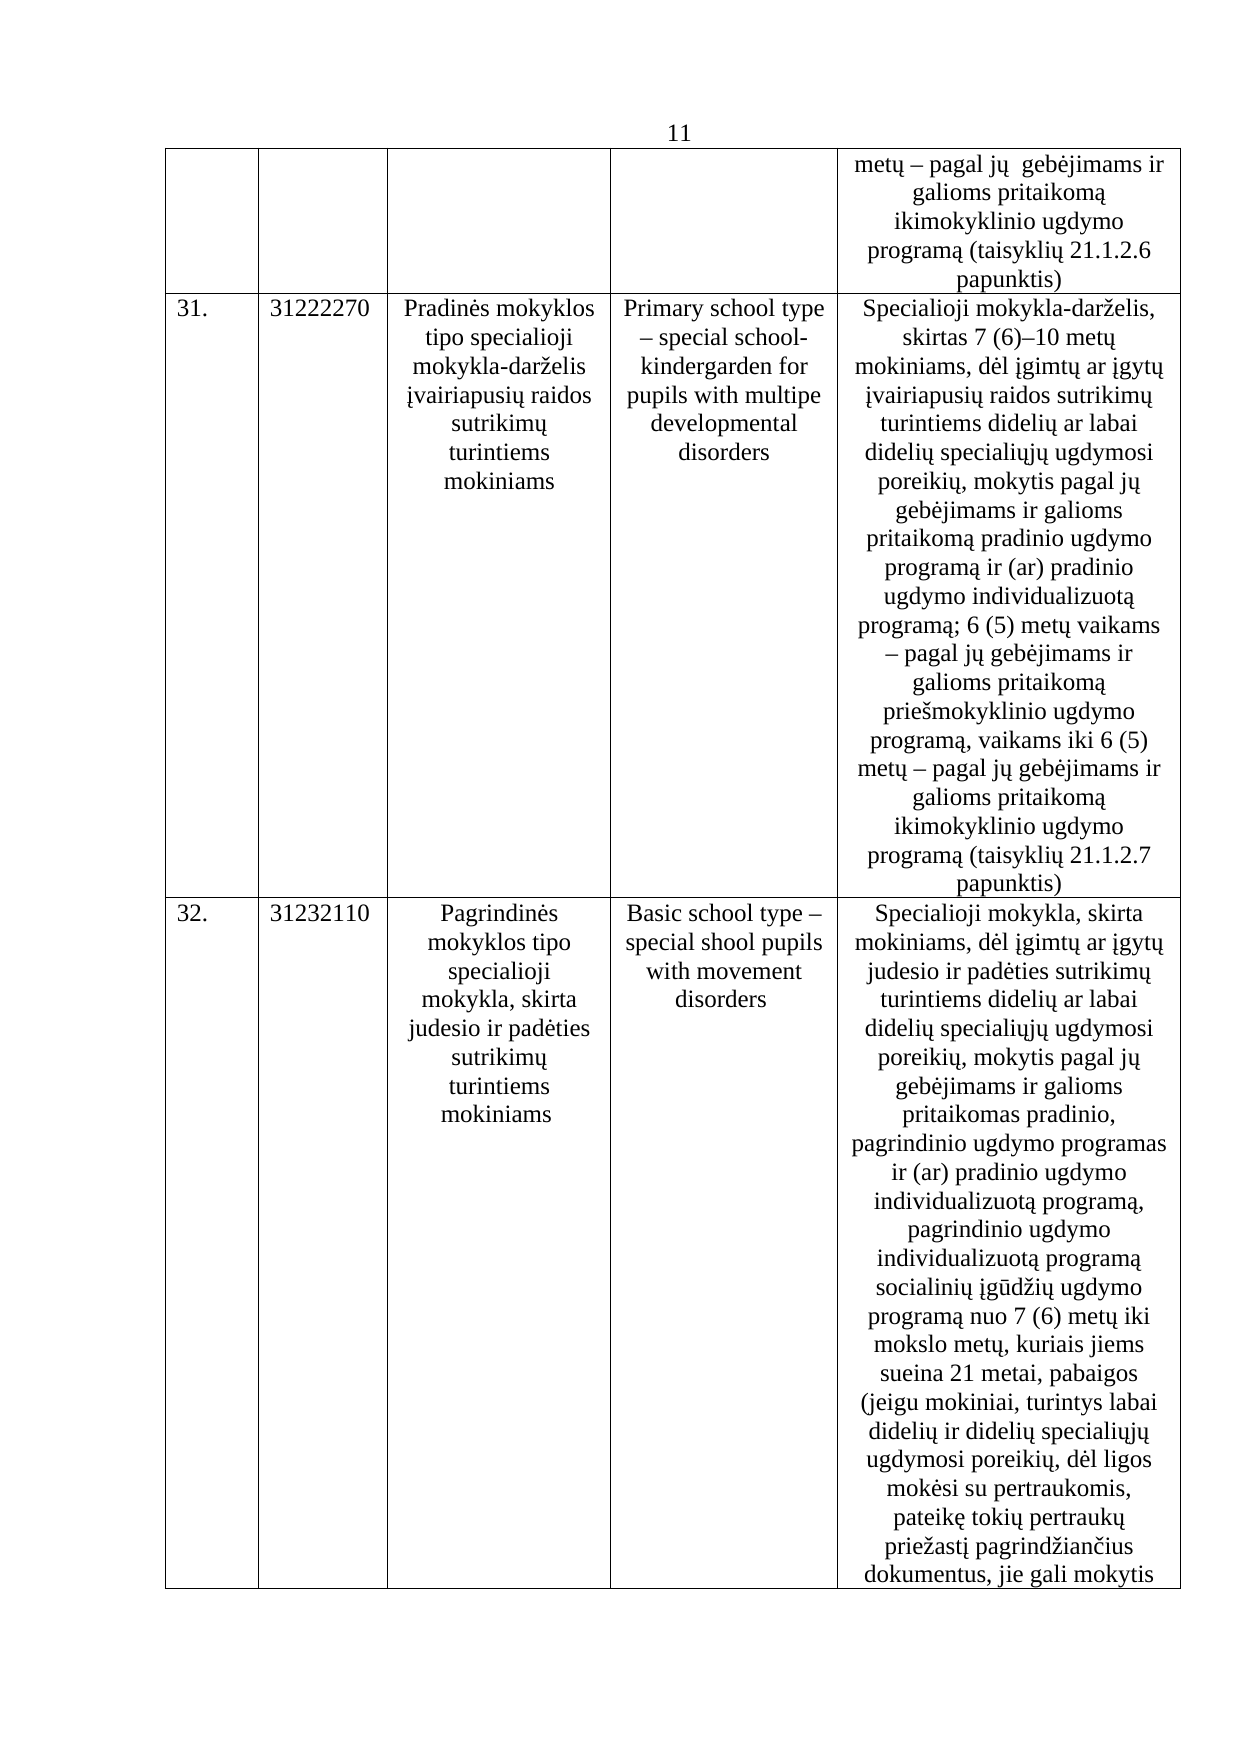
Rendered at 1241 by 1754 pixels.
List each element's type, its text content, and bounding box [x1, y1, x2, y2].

table_cell 31222270 [259, 294, 387, 897]
table_cell Pagrindinės mokyklos tipo specialioji mokykla, skirta judesio ir padėties sutrikimų turintiems mokiniams [388, 898, 610, 1588]
table_cell Primary school type – special school-kindergarden for pupils with multipe developmental disorders [611, 294, 837, 897]
table_cell Specialioji mokykla, skirta mokiniams, dėl įgimtų ar įgytų judesio ir padėties sutrikimų turintiems didelių ar labai didelių specialiųjų ugdymosi poreikių, mokytis pagal jų gebėjimams ir galioms pritaikomas pradinio, pagrindinio ugdymo programas ir (ar) pradinio ugdymo individualizuotą programą, pagrindinio ugdymo individualizuotą programą socialinių įgūdžių ugdymo programą nuo 7 (6) metų iki mokslo metų, kuriais jiems sueina 21 metai, pabaigos (jeigu mokiniai, turintys labai didelių ir didelių specialiųjų ugdymosi poreikių, dėl ligos mokėsi su pertraukomis, pateikę tokių pertraukų priežastį pagrindžiančius dokumentus, jie gali mokytis [838, 898, 1180, 1588]
table_cell Specialioji mokykla-darželis, skirtas 7 (6)–10 metų mokiniams, dėl įgimtų ar įgytų įvairiapusių raidos sutrikimų turintiems didelių ar labai didelių specialiųjų ugdymosi poreikių, mokytis pagal jų gebėjimams ir galioms pritaikomą pradinio ugdymo programą ir (ar) pradinio ugdymo individualizuotą programą; 6 (5) metų vaikams – pagal jų gebėjimams ir galioms pritaikomą priešmokyklinio ugdymo programą, vaikams iki 6 (5) metų – pagal jų gebėjimams ir galioms pritaikomą ikimokyklinio ugdymo programą (taisyklių 21.1.2.7 papunktis) [838, 294, 1180, 897]
table_cell 31. [166, 294, 258, 897]
table_cell [166, 149, 258, 292]
table_cell [388, 149, 610, 292]
table_cell metų – pagal jų gebėjimams ir galioms pritaikomą ikimokyklinio ugdymo programą (taisyklių 21.1.2.6 papunktis) [838, 149, 1180, 292]
table_cell 31232110 [259, 898, 387, 1588]
table_cell [259, 149, 387, 292]
table_cell [611, 149, 837, 292]
table_cell Pradinės mokyklos tipo specialioji mokykla-darželis įvairiapusių raidos sutrikimų turintiems mokiniams [388, 294, 610, 897]
table_cell 32. [166, 898, 258, 1588]
table_cell Basic school type – special shool pupils with movement disorders [611, 898, 837, 1588]
